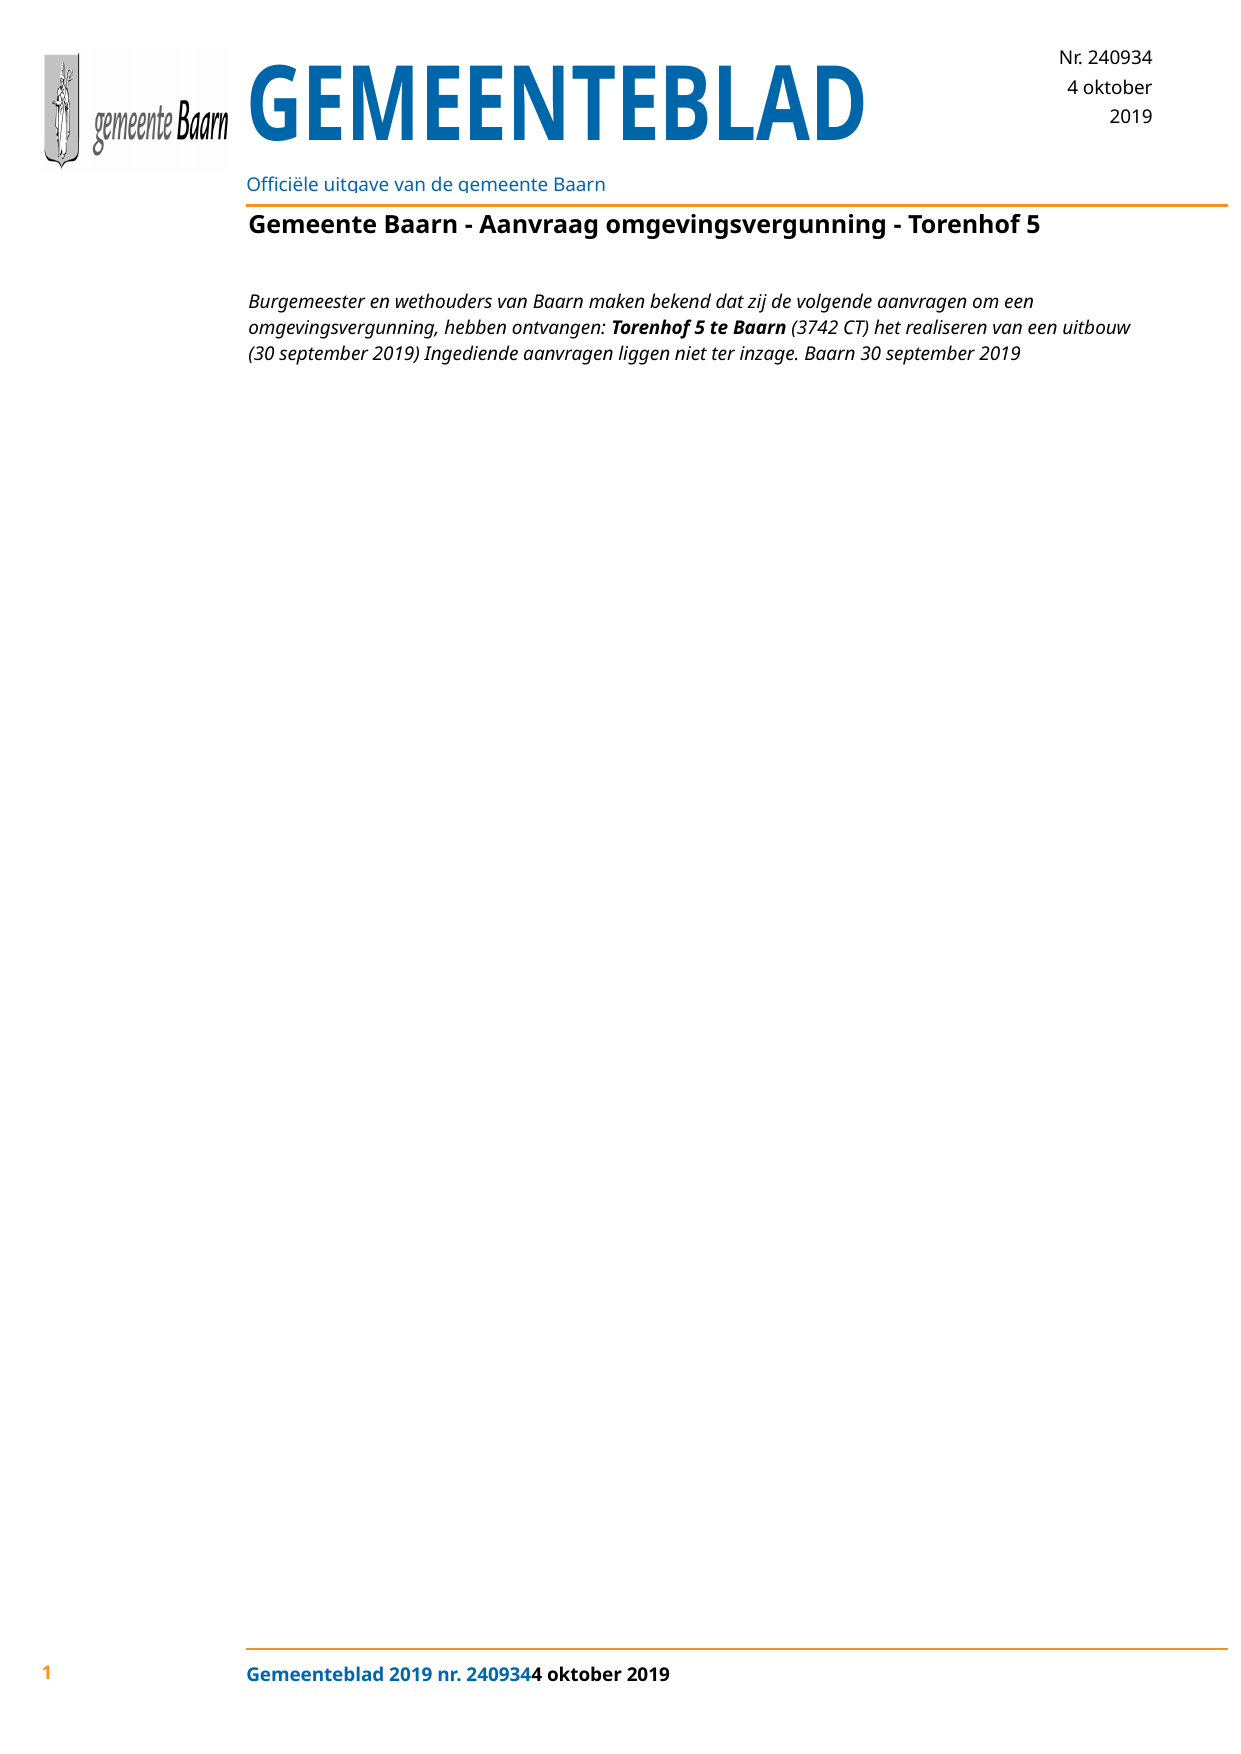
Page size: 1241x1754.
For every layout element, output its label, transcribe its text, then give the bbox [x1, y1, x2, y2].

picture [41, 47, 231, 172]
text Burgemeester en wethouders van Baarn maken bekend dat zij de volgende aanvragen om een omgevingsvergunning, hebben ontvangen: Torenhof 5 te Baarn (3742 CT) het realiseren van een uitbouw (30 september 2019) Ingediende aanvragen liggen niet ter inzage. Baarn 30 september 2019 [248, 288, 1152, 366]
text Gemeente Baarn - Aanvraag omgevingsvergunning - Torenhof 5 [248, 207, 1152, 241]
